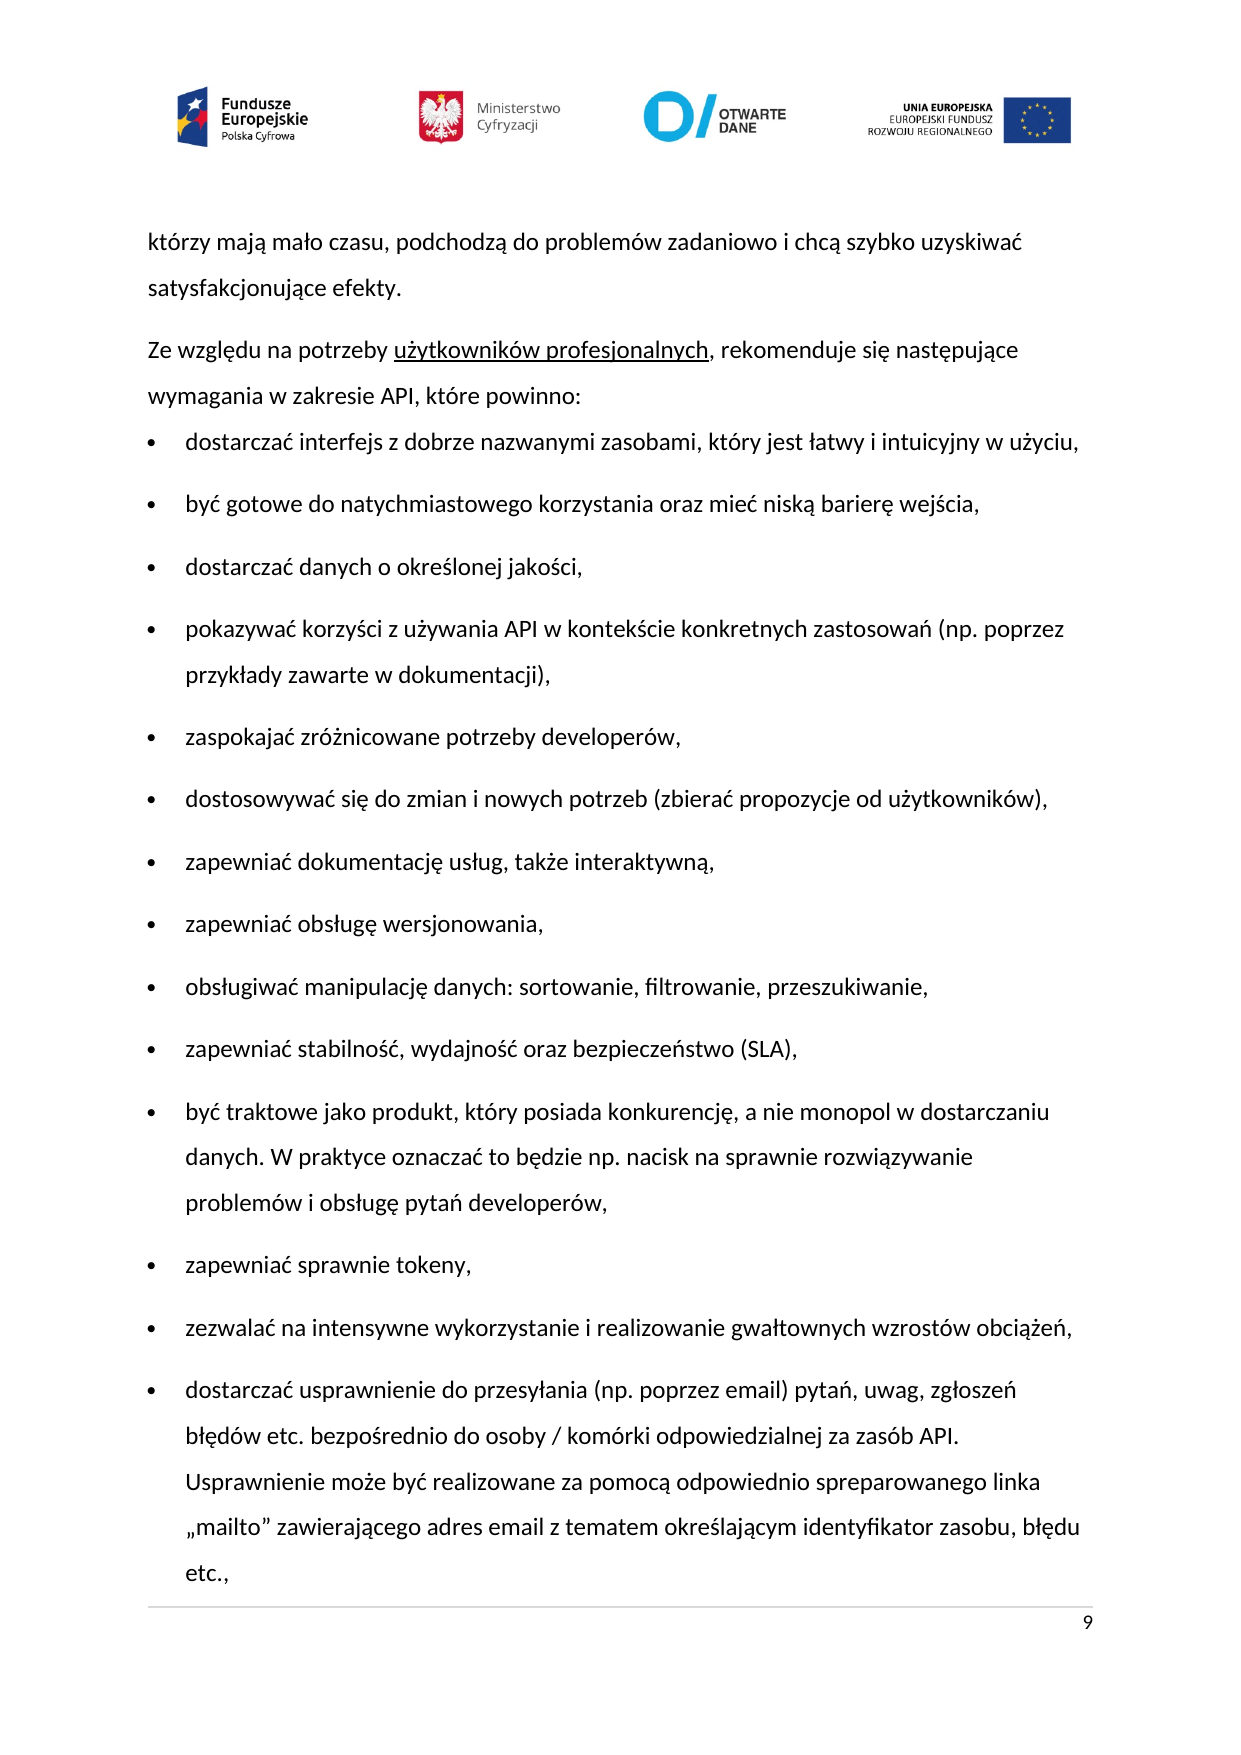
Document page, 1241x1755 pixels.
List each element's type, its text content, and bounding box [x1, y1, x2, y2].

list obsługiwać manipulację danych: sortowanie, filtrowanie, przeszukiwanie, [148, 971, 1093, 1001]
list zezwalać na intensywne wykorzystanie i realizowanie gwałtownych wzrostów obciążeń, [148, 1312, 1093, 1342]
list być traktowe jako produkt, który posiada konkurencję, a nie monopol w dostarczaniu danych. W praktyce oznaczać to będzie np. nacisk na sprawnie rozwiązywanie problemów i obsługę pytań developerów, [148, 1096, 1093, 1218]
text Ze względu na potrzeby użytkowników profesjonalnych, rekomenduje się następujące wymagania w zakresie API, które powinno: [148, 334, 1093, 411]
list być gotowe do natychmiastowego korzystania oraz mieć niską barierę wejścia, [148, 488, 1093, 519]
list dostarczać usprawnienie do przesyłania (np. poprzez email) pytań, uwag, zgłoszeń błędów etc. bezpośrednio do osoby / komórki odpowiedzialnej za zasób API. Usprawnienie może być realizowane za pomocą odpowiednio spreparowanego linka „mailto” zawierającego adres email z tematem określającym identyfikator zasobu, błędu etc., [148, 1374, 1093, 1588]
list dostarczać danych o określonej jakości, [148, 551, 1093, 581]
list dostarczać interfejs z dobrze nazwanymi zasobami, który jest łatwy i intuicyjny w użyciu, [148, 426, 1093, 456]
list zapewniać dokumentację usług, także interaktywną, [148, 846, 1093, 877]
list zaspokajać zróżnicowane potrzeby developerów, [148, 721, 1093, 752]
list zapewniać stabilność, wydajność oraz bezpieczeństwo (SLA), [148, 1033, 1093, 1064]
list zapewniać obsługę wersjonowania, [148, 908, 1093, 939]
list pokazywać korzyści z używania API w kontekście konkretnych zastosowań (np. poprzez przykłady zawarte w dokumentacji), [148, 613, 1093, 689]
list zapewniać sprawnie tokeny, [148, 1249, 1093, 1280]
text którzy mają mało czasu, podchodzą do problemów zadaniowo i chcą szybko uzyskiwać satysfakcjonujące efekty. [148, 226, 1093, 303]
list dostosowywać się do zmian i nowych potrzeb (zbierać propozycje od użytkowników), [148, 784, 1093, 814]
